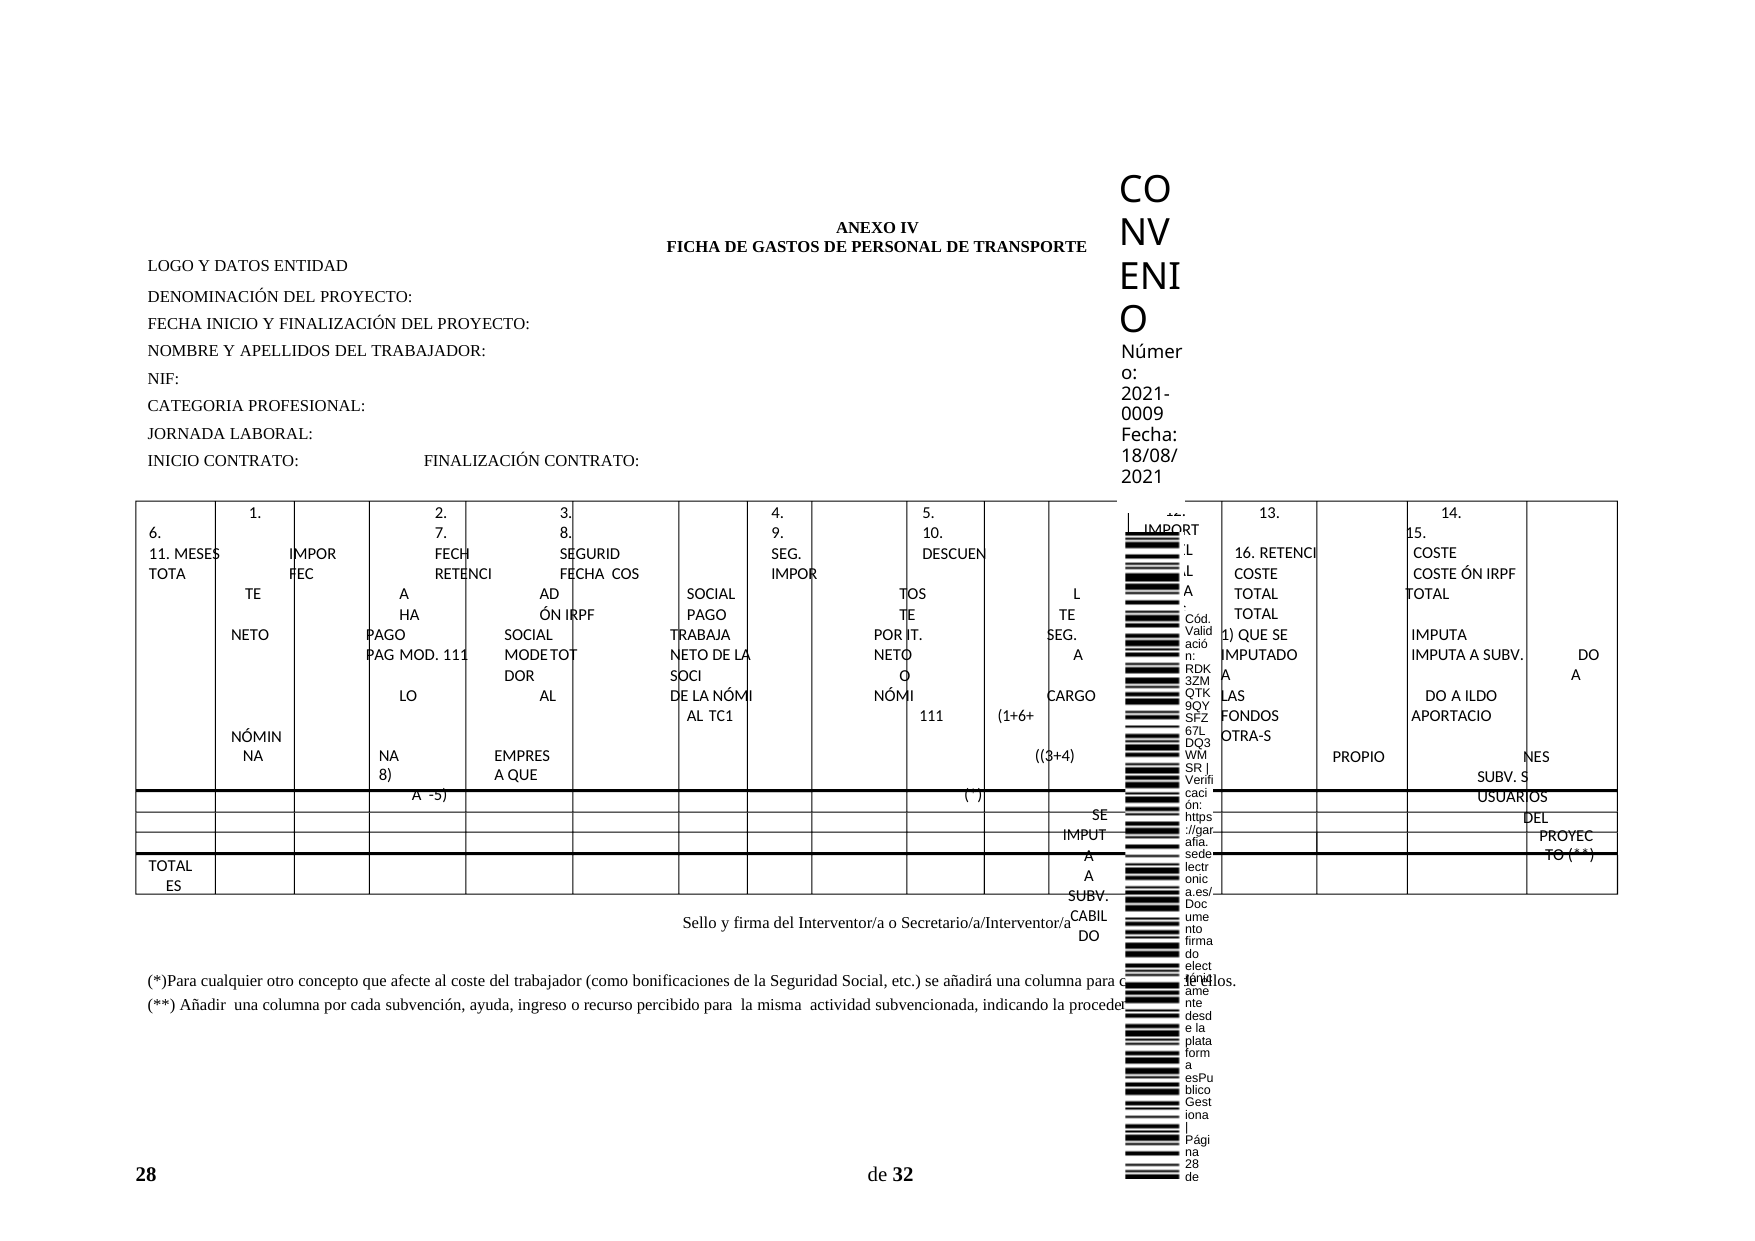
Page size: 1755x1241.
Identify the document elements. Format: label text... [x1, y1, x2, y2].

text CONVENIO [1119, 167, 1185, 342]
text (*)Para cualquier otro concepto que afecte al coste del trabajador (como bonificaciones de la Seguridad Social, etc.) se añadirá una columna para c de ellos. (**) Añadir una columna por cada subvención, ayuda, ingreso o recurso percibido para la misma actividad subvencionada, indicando la procede [147, 971, 1121, 1014]
text FECHA INICIO Y FINALIZACIÓN DEL PROYECTO: [147, 318, 641, 333]
text Cód. Validación: RDK3ZMQTK9QYSFZ67LDQ3WMSR | Verificación: https://garafia.sedelectronica.es/ Documento firmado electrónicamente desde la plataforma esPublico Gestiona | Página 28 de 32 [1185, 614, 1213, 1181]
text JORNADA LABORAL: [147, 424, 641, 443]
text Sello y firma del Interventor/a o Secretario/a/Interventor/a [626, 895, 1125, 970]
text Sello y firma del Interventor/a o Secretario/a/Interventor/a [1184, 593, 1213, 978]
text FICHA DE GASTOS DE PERSONAL DE TRANSPORTE [1117, 165, 1185, 513]
text CATEGORIA PROFESIONAL: [147, 396, 641, 415]
text FICHA DE GASTOS DE PERSONAL DE TRANSPORTE [665, 237, 1088, 256]
text ANEXO IV [834, 218, 921, 237]
text INICIO CONTRATO: FINALIZACIÓN CONTRATO: [147, 451, 641, 470]
text LOGO Y DATOS ENTIDAD DENOMINACIÓN DEL PROYECTO: [147, 255, 413, 306]
text NIF: [147, 369, 641, 388]
text NOMBRE Y APELLIDOS DEL TRABAJADOR: [147, 341, 641, 360]
text Número: 2021-0009 Fecha: 18/08/2021 [1121, 342, 1185, 487]
list de 32 [135, 1162, 1619, 1186]
